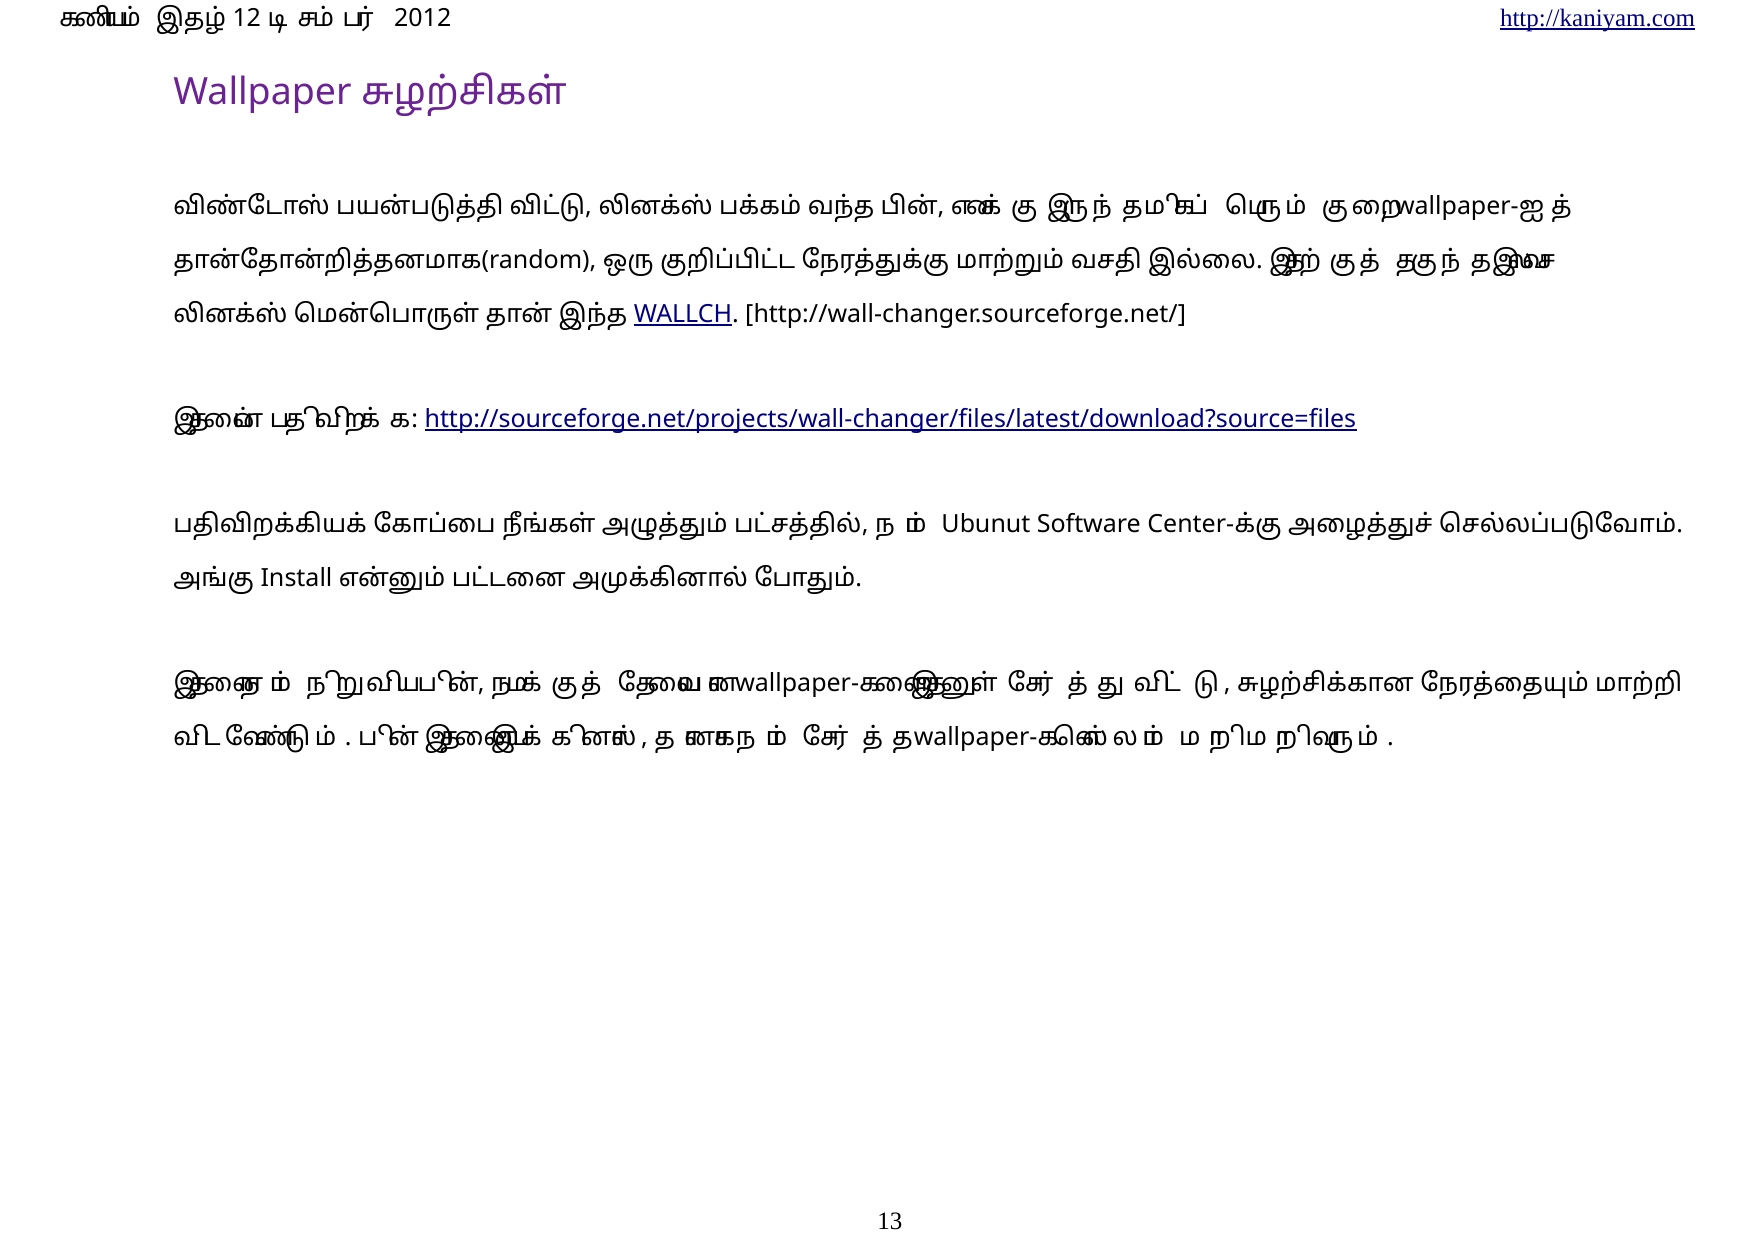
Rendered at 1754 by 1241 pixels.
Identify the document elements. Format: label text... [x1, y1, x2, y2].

text Wallpaper சுழற்சிகள் விண்டோஸ் பயன்படுத்தி விட்டு, லினக்ஸ் பக்கம் வந்த பின், எனக்கு இருந்த மிகப் பெரும் குறை, wallpaper-ஐ த் தான்தோன்றித்தனமாக(random), ஒரு குறிப்பிட்ட நேரத்துக்கு மாற்றும் வசதி இல்லை. இதற்குத் தகுந்த இலவச லினக்ஸ் மென்பொருள் தான் இந்த WALLCH. [http://wall-changer.sourceforge.net/] இதனைப் பதிவிறக்க : http://sourceforge.net/projects/wall-changer/files/latest/download?source=files பதிவிறக்கியக் கோப்பை நீங்கள் அழுத்தும் பட்சத்தில், நாம் Ubunut Software Center-க்கு அழைத்துச் செல்லப்படுவோம். அங்கு Install என்னும் பட்டனை அமுக்கினால் போதும். இதனை நாம் நிறுவிய பின், நமக்குத் தேவையான wallpaper-களை இதனுள் சேர்த்து விட்டு, சுழற்சிக்கான நேரத்தையும் மாற்றி விட வேண்டும். பின் இதனை இயக்கினால், தானாக நாம் சேர்த்த wallpaper-களெல்லாம் மாறி மாறி வரும். [173, 64, 1695, 756]
